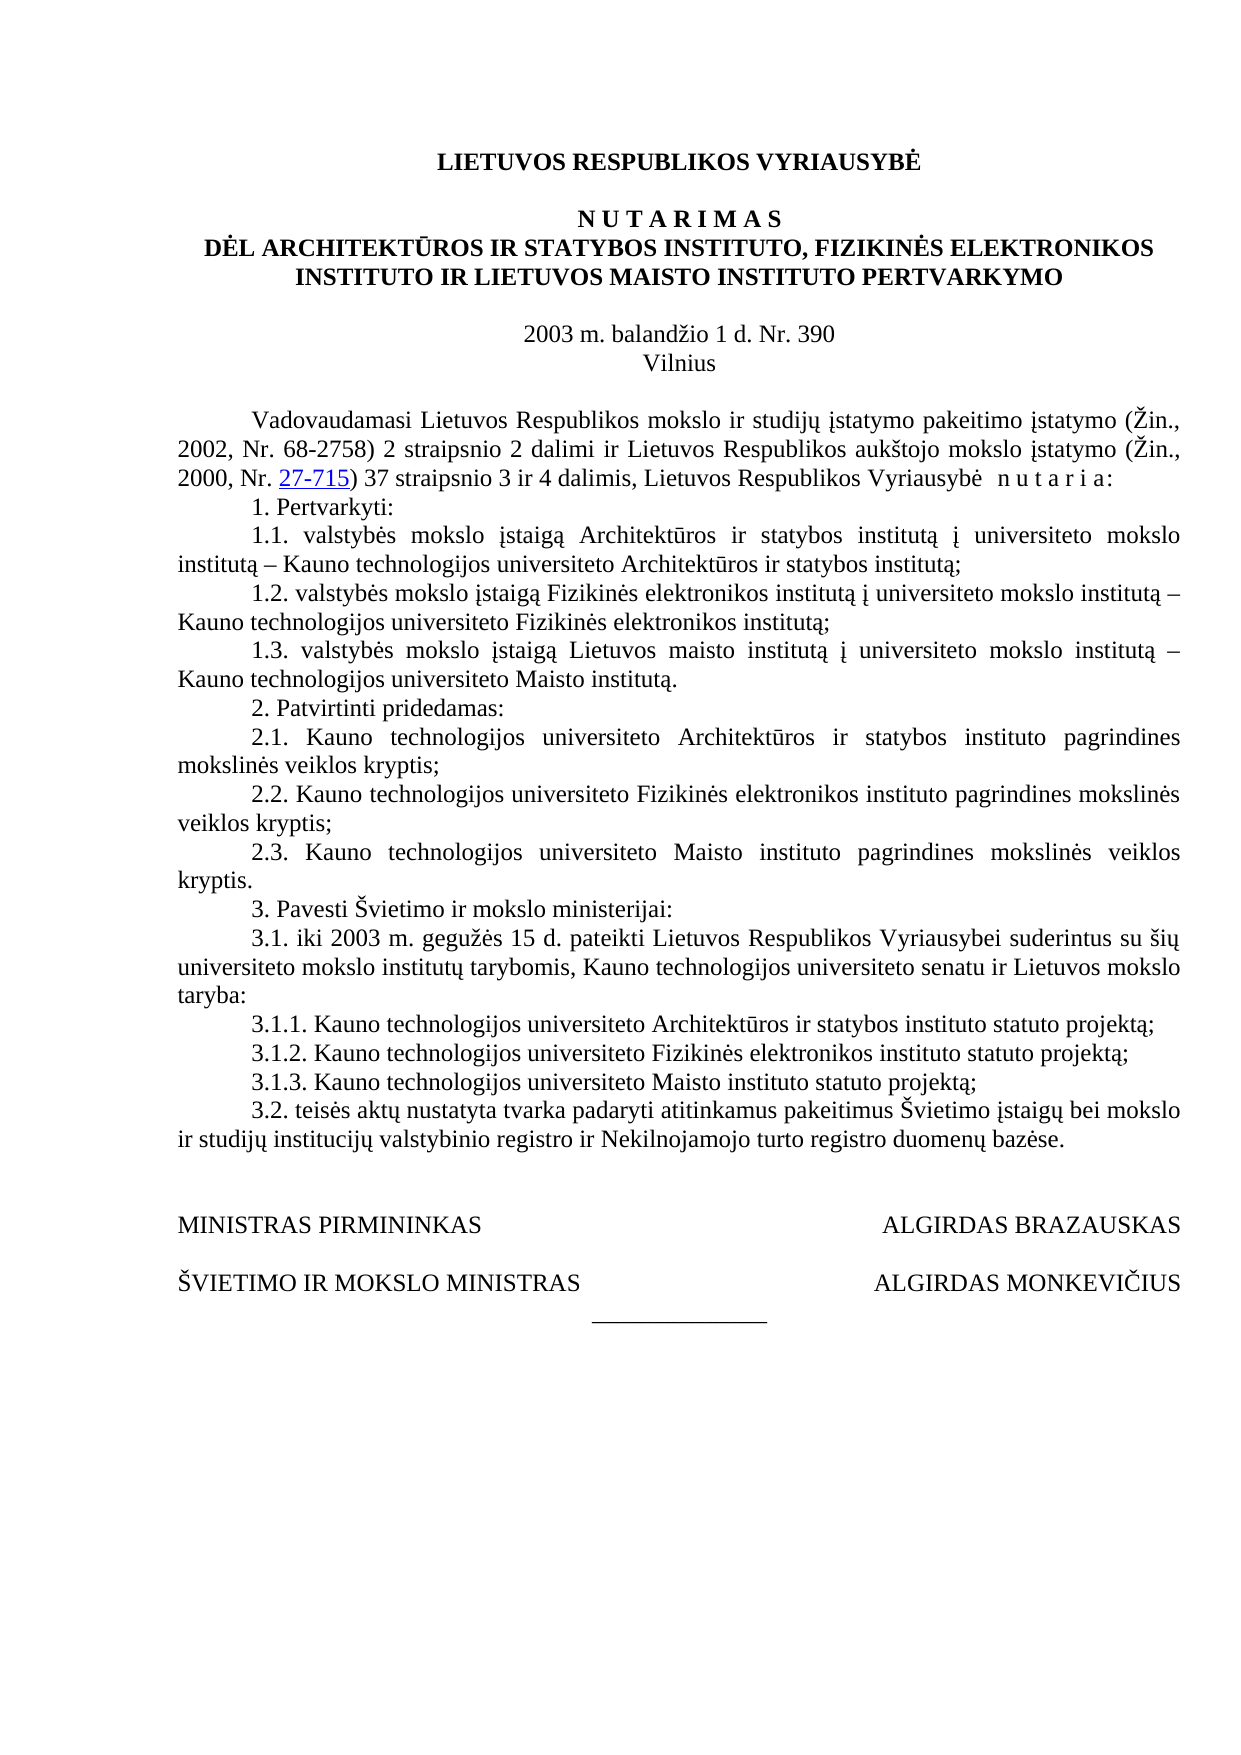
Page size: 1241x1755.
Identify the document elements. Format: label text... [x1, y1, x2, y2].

text 2.3. Kauno technologijos universiteto Maisto instituto pagrindines mokslinės veiklos kryptis. [177, 837, 1181, 894]
text N U T A R I M A S [177, 204, 1181, 233]
text ŠVIETIMO IR MOKSLO MINISTRAS ALGIRDAS MONKEVIČIUS [177, 1268, 1181, 1297]
text 2. Patvirtinti pridedamas: [177, 693, 1181, 722]
text 3.1.1. Kauno technologijos universiteto Architektūros ir statybos instituto statuto projektą; [177, 1009, 1181, 1038]
text DĖL ARCHITEKTŪROS IR STATYBOS INSTITUTO, FIZIKINĖS ELEKTRONIKOS INSTITUTO IR LIETUVOS MAISTO INSTITUTO PERTVARKYMO [177, 233, 1181, 291]
text Vadovaudamasi Lietuvos Respublikos mokslo ir studijų įstatymo pakeitimo įstatymo (Žin., 2002, Nr. 68-2758) 2 straipsnio 2 dalimi ir Lietuvos Respublikos aukštojo mokslo įstatymo (Žin., 2000, Nr. 27-715) 37 straipsnio 3 ir 4 dalimis, Lietuvos Respublikos Vyriausybė nutaria: [177, 406, 1181, 492]
text 3.1. iki 2003 m. gegužės 15 d. pateikti Lietuvos Respublikos Vyriausybei suderintus su šių universiteto mokslo institutų tarybomis, Kauno technologijos universiteto senatu ir Lietuvos mokslo taryba: [177, 923, 1181, 1009]
text 1.2. valstybės mokslo įstaigą Fizikinės elektronikos institutą į universiteto mokslo institutą – Kauno technologijos universiteto Fizikinės elektronikos institutą; [177, 578, 1181, 636]
text 2003 m. balandžio 1 d. Nr. 390 [177, 319, 1181, 348]
text 3.2. teisės aktų nustatyta tvarka padaryti atitinkamus pakeitimus Švietimo įstaigų bei mokslo ir studijų institucijų valstybinio registro ir Nekilnojamojo turto registro duomenų bazėse. [177, 1096, 1181, 1153]
text 3.1.2. Kauno technologijos universiteto Fizikinės elektronikos instituto statuto projektą; [177, 1038, 1181, 1067]
text MINISTRAS PIRMININKAS ALGIRDAS BRAZAUSKAS [177, 1211, 1181, 1239]
text LIETUVOS RESPUBLIKOS VYRIAUSYBĖ [177, 147, 1181, 176]
text 1.3. valstybės mokslo įstaigą Lietuvos maisto institutą į universiteto mokslo institutą – Kauno technologijos universiteto Maisto institutą. [177, 636, 1181, 693]
text 3.1.3. Kauno technologijos universiteto Maisto instituto statuto projektą; [177, 1067, 1181, 1096]
text 3. Pavesti Švietimo ir mokslo ministerijai: [177, 894, 1181, 923]
text 2.1. Kauno technologijos universiteto Architektūros ir statybos instituto pagrindines mokslinės veiklos kryptis; [177, 722, 1181, 779]
text 1. Pertvarkyti: [177, 492, 1181, 521]
text 1.1. valstybės mokslo įstaigą Architektūros ir statybos institutą į universiteto mokslo institutą – Kauno technologijos universiteto Architektūros ir statybos institutą; [177, 521, 1181, 578]
text 2.2. Kauno technologijos universiteto Fizikinės elektronikos instituto pagrindines mokslinės veiklos kryptis; [177, 779, 1181, 837]
text ______________ [177, 1297, 1181, 1326]
text Vilnius [177, 348, 1181, 377]
